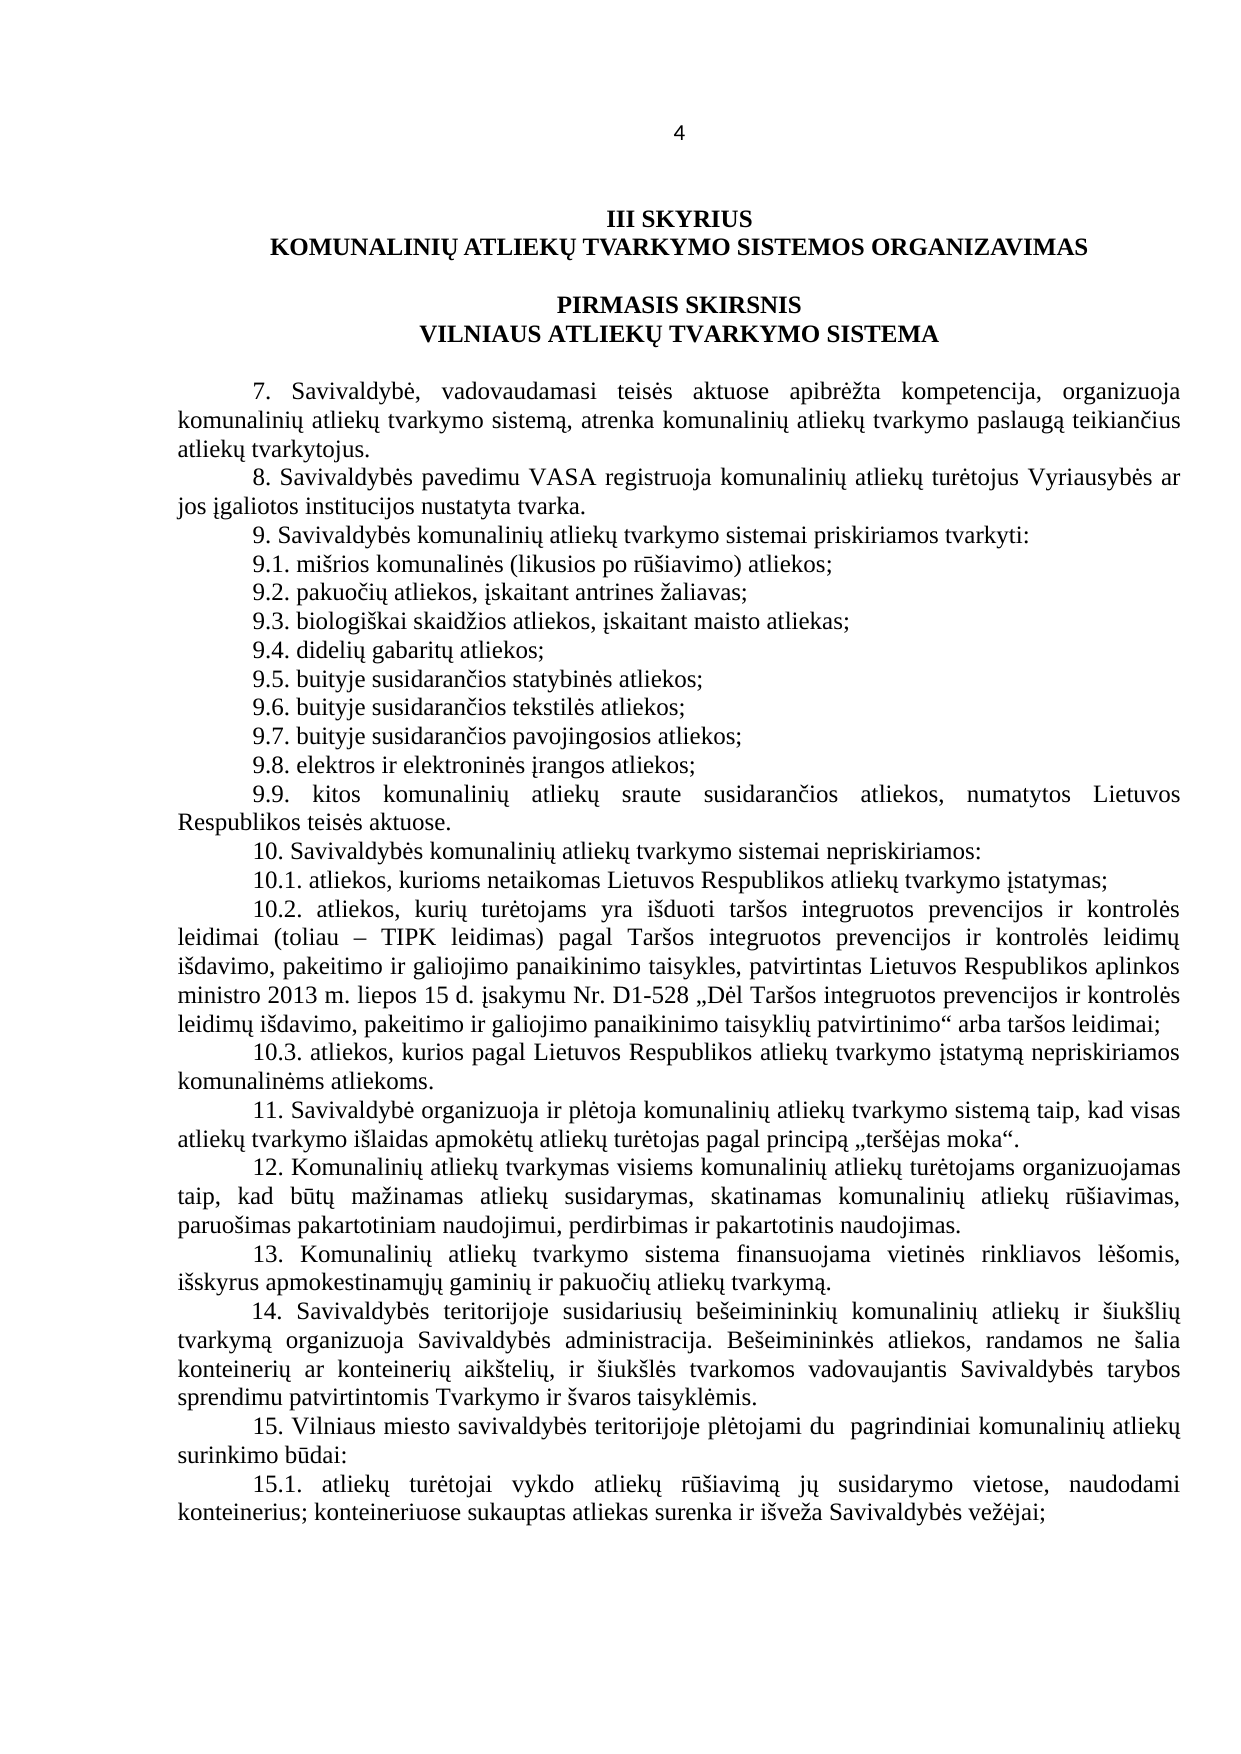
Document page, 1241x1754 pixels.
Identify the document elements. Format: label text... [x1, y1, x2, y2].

text 10.2. atliekos, kurių turėtojams yra išduoti taršos integruotos prevencijos ir kontrolės leidimai (toliau – TIPK leidimas) pagal Taršos integruotos prevencijos ir kontrolės leidimų išdavimo, pakeitimo ir galiojimo panaikinimo taisykles, patvirtintas Lietuvos Respublikos aplinkos ministro 2013 m. liepos 15 d. įsakymu Nr. D1-528 „Dėl Taršos integruotos prevencijos ir kontrolės leidimų išdavimo, pakeitimo ir galiojimo panaikinimo taisyklių patvirtinimo“ arba taršos leidimai; [177, 894, 1181, 1037]
text 10. Savivaldybės komunalinių atliekų tvarkymo sistemai nepriskiriamos: [177, 836, 1181, 865]
subtitle VILNIAUS ATLIEKŲ TVARKYMO SISTEMA [177, 319, 1181, 347]
text 10.3. atliekos, kurios pagal Lietuvos Respublikos atliekų tvarkymo įstatymą nepriskiriamos komunalinėms atliekoms. [177, 1037, 1181, 1095]
text III SKYRIUS [177, 204, 1181, 232]
text 9. Savivaldybės komunalinių atliekų tvarkymo sistemai priskiriamos tvarkyti: [177, 520, 1181, 549]
text 9.3. biologiškai skaidžios atliekos, įskaitant maisto atliekas; [177, 606, 1181, 635]
text 11. Savivaldybė organizuoja ir plėtoja komunalinių atliekų tvarkymo sistemą taip, kad visas atliekų tvarkymo išlaidas apmokėtų atliekų turėtojas pagal principą „teršėjas moka“. [177, 1095, 1181, 1152]
text 9.2. pakuočių atliekos, įskaitant antrines žaliavas; [177, 577, 1181, 606]
text 9.7. buityje susidarančios pavojingosios atliekos; [177, 721, 1181, 750]
text 8. Savivaldybės pavedimu VASA registruoja komunalinių atliekų turėtojus Vyriausybės ar jos įgaliotos institucijos nustatyta tvarka. [177, 462, 1181, 520]
text 9.5. buityje susidarančios statybinės atliekos; [177, 664, 1181, 692]
text 9.4. didelių gabaritų atliekos; [177, 635, 1181, 664]
text 15. Vilniaus miesto savivaldybės teritorijoje plėtojami du pagrindiniai komunalinių atliekų surinkimo būdai: [177, 1411, 1181, 1469]
text 9.9. kitos komunalinių atliekų sraute susidarančios atliekos, numatytos Lietuvos Respublikos teisės aktuose. [177, 779, 1181, 836]
text 7. Savivaldybė, vadovaudamasi teisės aktuose apibrėžta kompetencija, organizuoja komunalinių atliekų tvarkymo sistemą, atrenka komunalinių atliekų tvarkymo paslaugą teikiančius atliekų tvarkytojus. [177, 376, 1181, 462]
text 13. Komunalinių atliekų tvarkymo sistema finansuojama vietinės rinkliavos lėšomis, išskyrus apmokestinamųjų gaminių ir pakuočių atliekų tvarkymą. [177, 1239, 1181, 1296]
text 12. Komunalinių atliekų tvarkymas visiems komunalinių atliekų turėtojams organizuojamas taip, kad būtų mažinamas atliekų susidarymas, skatinamas komunalinių atliekų rūšiavimas, paruošimas pakartotiniam naudojimui, perdirbimas ir pakartotinis naudojimas. [177, 1152, 1181, 1239]
text 9.8. elektros ir elektroninės įrangos atliekos; [177, 750, 1181, 779]
text 14. Savivaldybės teritorijoje susidariusių bešeimininkių komunalinių atliekų ir šiukšlių tvarkymą organizuoja Savivaldybės administracija. Bešeimininkės atliekos, randamos ne šalia konteinerių ar konteinerių aikštelių, ir šiukšlės tvarkomos vadovaujantis Savivaldybės tarybos sprendimu patvirtintomis Tvarkymo ir švaros taisyklėmis. [177, 1296, 1181, 1411]
subtitle PIRMASIS SKIRSNIS [177, 290, 1181, 319]
text 15.1. atliekų turėtojai vykdo atliekų rūšiavimą jų susidarymo vietose, naudodami konteinerius; konteineriuose sukauptas atliekas surenka ir išveža Savivaldybės vežėjai; [177, 1469, 1181, 1526]
text KOMUNALINIŲ ATLIEKŲ TVARKYMO SISTEMOS ORGANIZAVIMAS [177, 232, 1181, 261]
text 9.1. mišrios komunalinės (likusios po rūšiavimo) atliekos; [177, 549, 1181, 577]
text 10.1. atliekos, kurioms netaikomas Lietuvos Respublikos atliekų tvarkymo įstatymas; [177, 865, 1181, 894]
text 9.6. buityje susidarančios tekstilės atliekos; [177, 692, 1181, 721]
